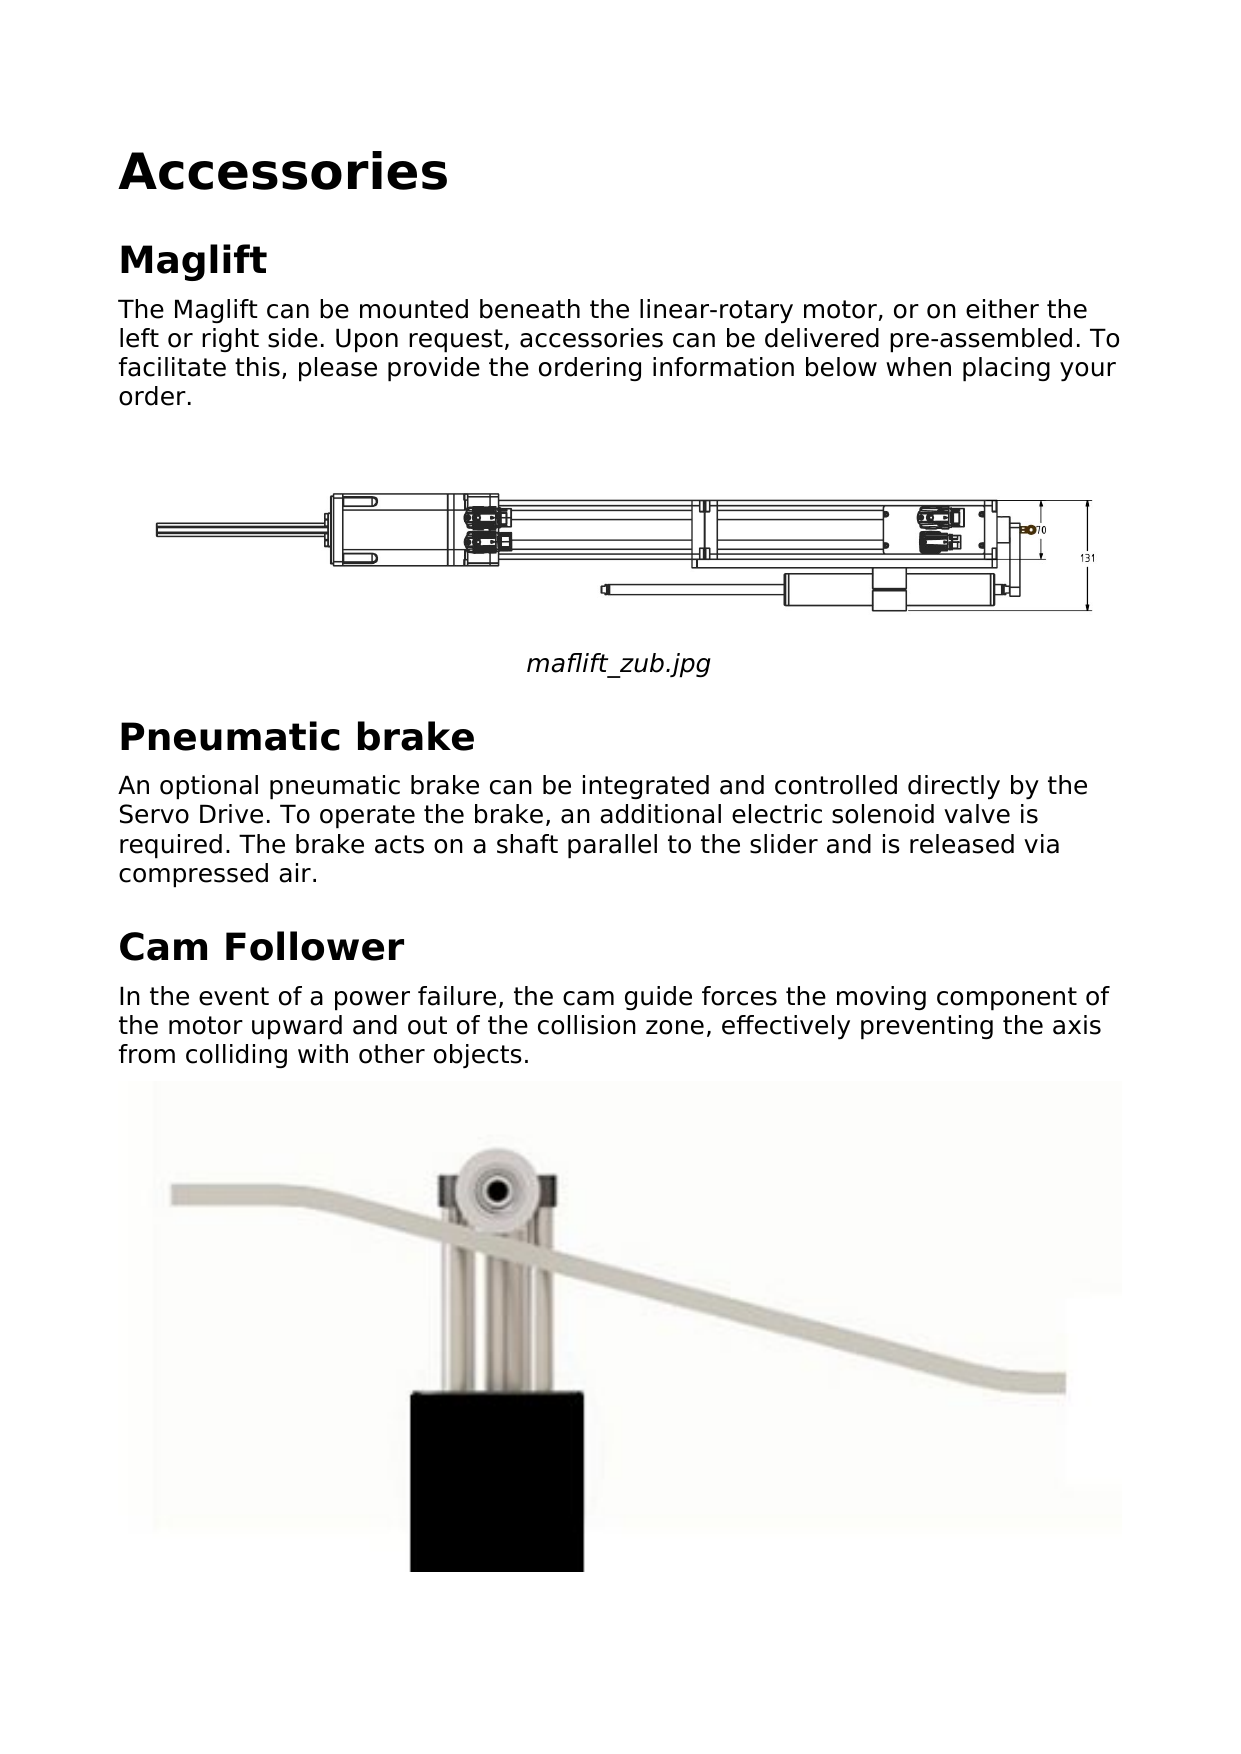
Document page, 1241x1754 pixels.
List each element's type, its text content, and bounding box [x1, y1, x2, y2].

subtitle Maglift [118, 239, 1122, 282]
subtitle Pneumatic brake [118, 715, 1122, 759]
subtitle Accessories [118, 143, 1122, 201]
text maflift_zub.jpg [118, 649, 1122, 678]
subtitle Cam Follower [118, 926, 1122, 969]
text In the event of a power failure, the cam guide forces the moving component of the motor upward and out of the collision zone, effectively preventing the axis from colliding with other objects. [118, 982, 1122, 1069]
text An optional pneumatic brake can be integrated and controlled directly by the Servo Drive. To operate the brake, an additional electric solenoid valve is required. The brake acts on a shaft parallel to the slider and is released via compressed air. [118, 772, 1122, 888]
picture [118, 1081, 1123, 1572]
text The Maglift can be mounted beneath the linear-rotary motor, or on either the left or right side. Upon request, accessories can be delivered pre-assembled. To facilitate this, please provide the ordering information below when placing your order. [118, 295, 1122, 412]
picture [118, 436, 1123, 649]
